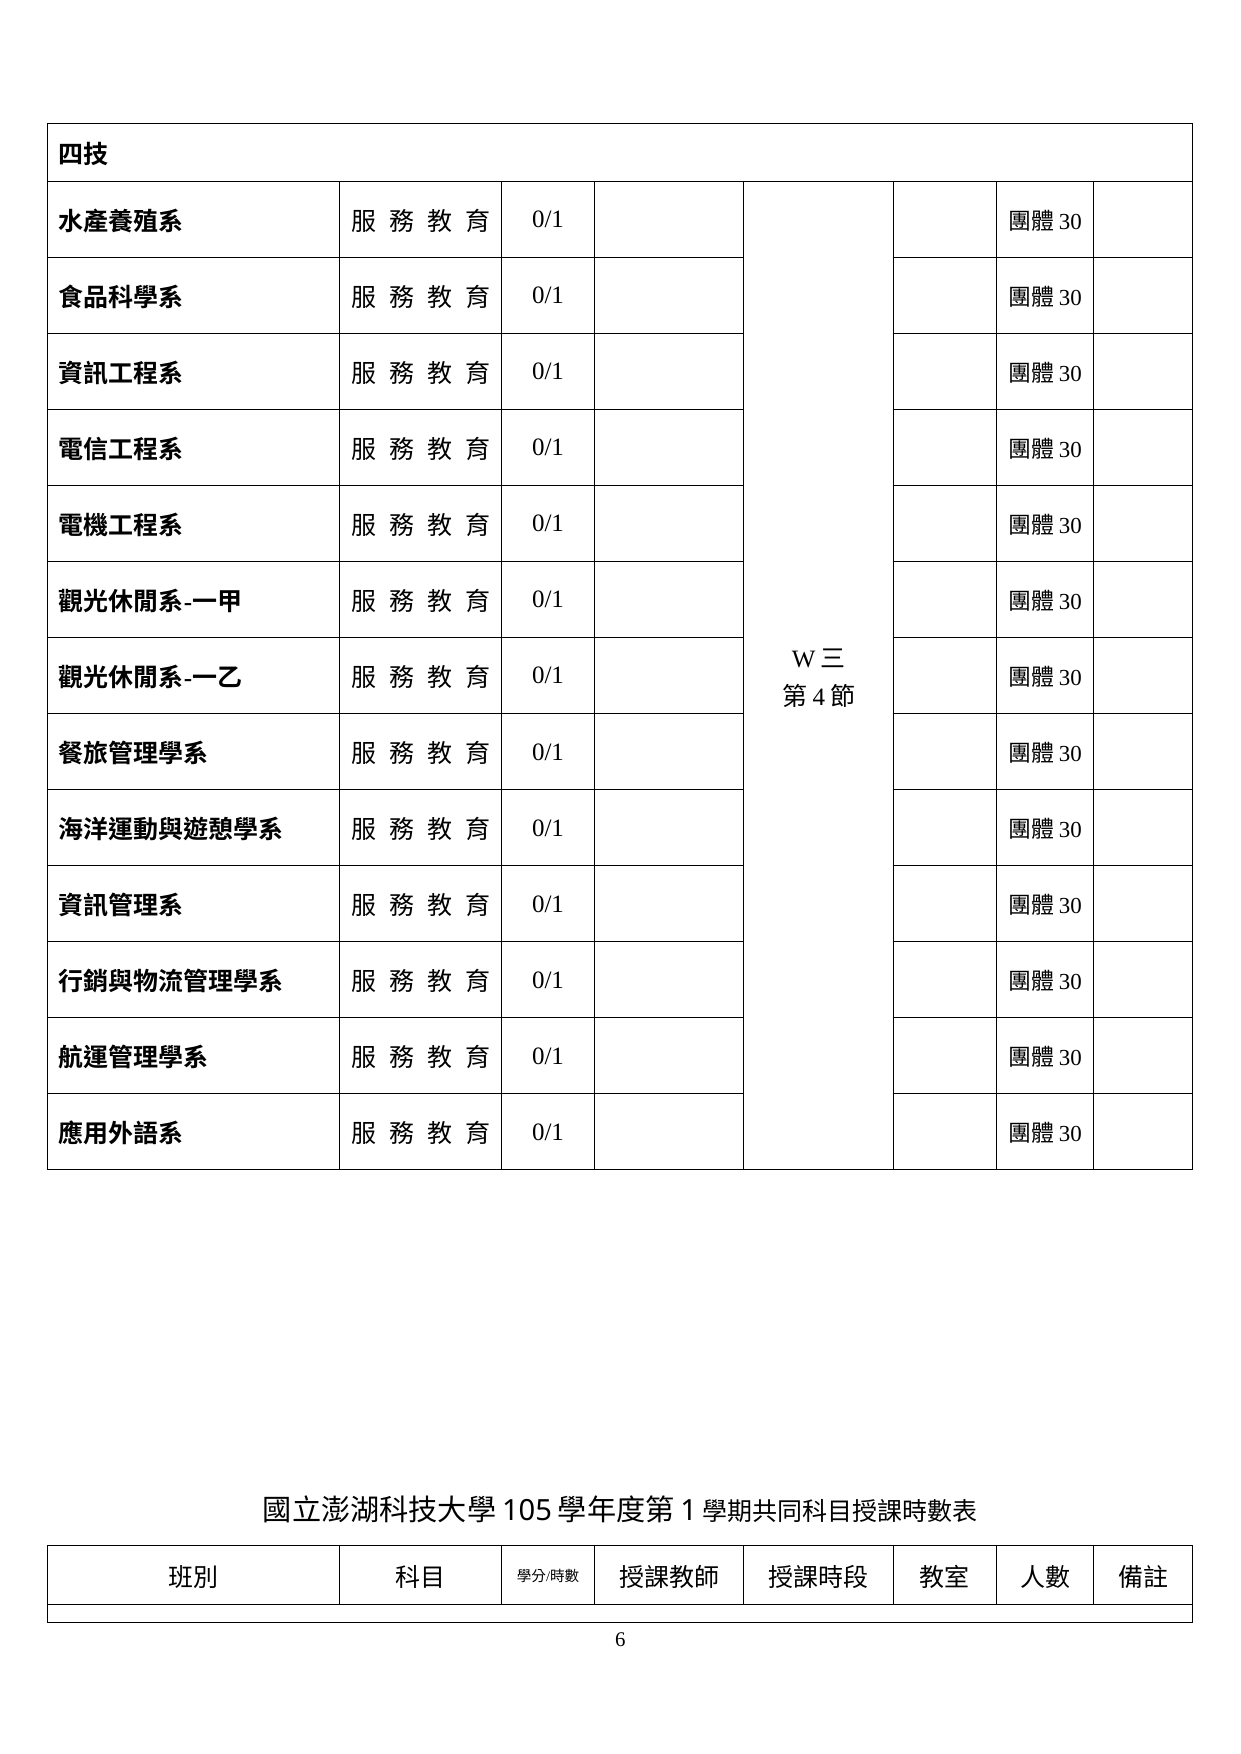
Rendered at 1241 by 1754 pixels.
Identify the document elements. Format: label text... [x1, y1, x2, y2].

table_cell 團體30 [997, 638, 1093, 713]
table_cell 服務教育 [340, 866, 501, 941]
table_cell [595, 410, 743, 485]
table_cell [894, 182, 996, 257]
table_cell 食品科學系 [48, 258, 339, 333]
table_cell 0/1 [502, 182, 594, 257]
table_cell [595, 1018, 743, 1093]
table_header 學分/時數 [502, 1546, 594, 1604]
table_cell [1094, 714, 1192, 789]
table_cell 0/1 [502, 942, 594, 1017]
table_cell 0/1 [502, 1094, 594, 1169]
table_cell 服務教育 [340, 562, 501, 637]
table_cell 資訊管理系 [48, 866, 339, 941]
table_cell 餐旅管理學系 [48, 714, 339, 789]
table_cell 服務教育 [340, 1094, 501, 1169]
table_cell 服務教育 [340, 638, 501, 713]
table_cell 0/1 [502, 410, 594, 485]
table_cell 服務教育 [340, 790, 501, 865]
table_cell 0/1 [502, 638, 594, 713]
table_cell [595, 866, 743, 941]
table_header 班別 [48, 1546, 339, 1604]
table_cell 團體30 [997, 1018, 1093, 1093]
table_cell 團體30 [997, 334, 1093, 409]
table_cell [595, 182, 743, 257]
table_cell [1094, 638, 1192, 713]
table_cell 團體30 [997, 562, 1093, 637]
table_cell 航運管理學系 [48, 1018, 339, 1093]
table_cell 團體30 [997, 790, 1093, 865]
table_cell 團體30 [997, 410, 1093, 485]
table_cell 服務教育 [340, 334, 501, 409]
table_cell 0/1 [502, 258, 594, 333]
table_cell [1094, 258, 1192, 333]
table_header 授課時段 [744, 1546, 893, 1604]
table_cell [1094, 942, 1192, 1017]
table_cell [595, 790, 743, 865]
table_cell 0/1 [502, 714, 594, 789]
table_cell [1094, 182, 1192, 257]
table_cell [595, 942, 743, 1017]
table_cell 0/1 [502, 334, 594, 409]
text 國立澎湖科技大學105學年度第1學期共同科目授課時數表 [59, 1470, 1181, 1545]
table_cell [1094, 866, 1192, 941]
table_cell 四技 [48, 124, 1192, 181]
table_header 人數 [997, 1546, 1093, 1604]
table_cell [894, 486, 996, 561]
table_cell 資訊工程系 [48, 334, 339, 409]
table_cell [894, 866, 996, 941]
table_cell 海洋運動與遊憩學系 [48, 790, 339, 865]
table_cell [595, 638, 743, 713]
table_cell 服務教育 [340, 410, 501, 485]
table_cell [1094, 1018, 1192, 1093]
table_cell 服務教育 [340, 714, 501, 789]
table_cell [894, 638, 996, 713]
table_cell [1094, 486, 1192, 561]
table_cell 觀光休閒系-一甲 [48, 562, 339, 637]
table_cell W三 第4節 [744, 182, 893, 1169]
table_cell 0/1 [502, 562, 594, 637]
table_cell [1094, 790, 1192, 865]
table_cell 0/1 [502, 790, 594, 865]
table_cell 服務教育 [340, 1018, 501, 1093]
table_cell [1094, 1094, 1192, 1169]
table_cell 服務教育 [340, 942, 501, 1017]
table_cell 電信工程系 [48, 410, 339, 485]
table_header 備註 [1094, 1546, 1192, 1604]
table_cell [595, 334, 743, 409]
table_cell 服務教育 [340, 258, 501, 333]
table_cell 行銷與物流管理學系 [48, 942, 339, 1017]
table_cell [595, 486, 743, 561]
table_cell [595, 258, 743, 333]
table_cell 0/1 [502, 1018, 594, 1093]
table_cell 0/1 [502, 486, 594, 561]
table_cell [1094, 334, 1192, 409]
table_cell [894, 790, 996, 865]
table_header 授課教師 [595, 1546, 743, 1604]
table_header 教室 [894, 1546, 996, 1604]
table_header 科目 [340, 1546, 501, 1604]
table_cell 團體30 [997, 486, 1093, 561]
table_cell 團體30 [997, 1094, 1093, 1169]
table_cell [894, 942, 996, 1017]
table_cell 0/1 [502, 866, 594, 941]
table_cell [1094, 562, 1192, 637]
table_cell [595, 714, 743, 789]
table_cell 團體30 [997, 182, 1093, 257]
table_cell 服務教育 [340, 182, 501, 257]
table_cell 團體30 [997, 258, 1093, 333]
table_cell 服務教育 [340, 486, 501, 561]
table_cell [894, 410, 996, 485]
table_cell [894, 714, 996, 789]
table_cell [595, 562, 743, 637]
table_cell [1094, 410, 1192, 485]
table_cell 團體30 [997, 714, 1093, 789]
table_cell [894, 1094, 996, 1169]
table_cell 團體30 [997, 866, 1093, 941]
table_cell [595, 1094, 743, 1169]
table_cell [48, 1605, 1192, 1622]
table_cell [894, 258, 996, 333]
table_cell 觀光休閒系-一乙 [48, 638, 339, 713]
table_cell 應用外語系 [48, 1094, 339, 1169]
table_cell [894, 334, 996, 409]
table_cell [894, 562, 996, 637]
table_cell 水產養殖系 [48, 182, 339, 257]
table_cell 團體30 [997, 942, 1093, 1017]
table_cell [894, 1018, 996, 1093]
table_cell 電機工程系 [48, 486, 339, 561]
